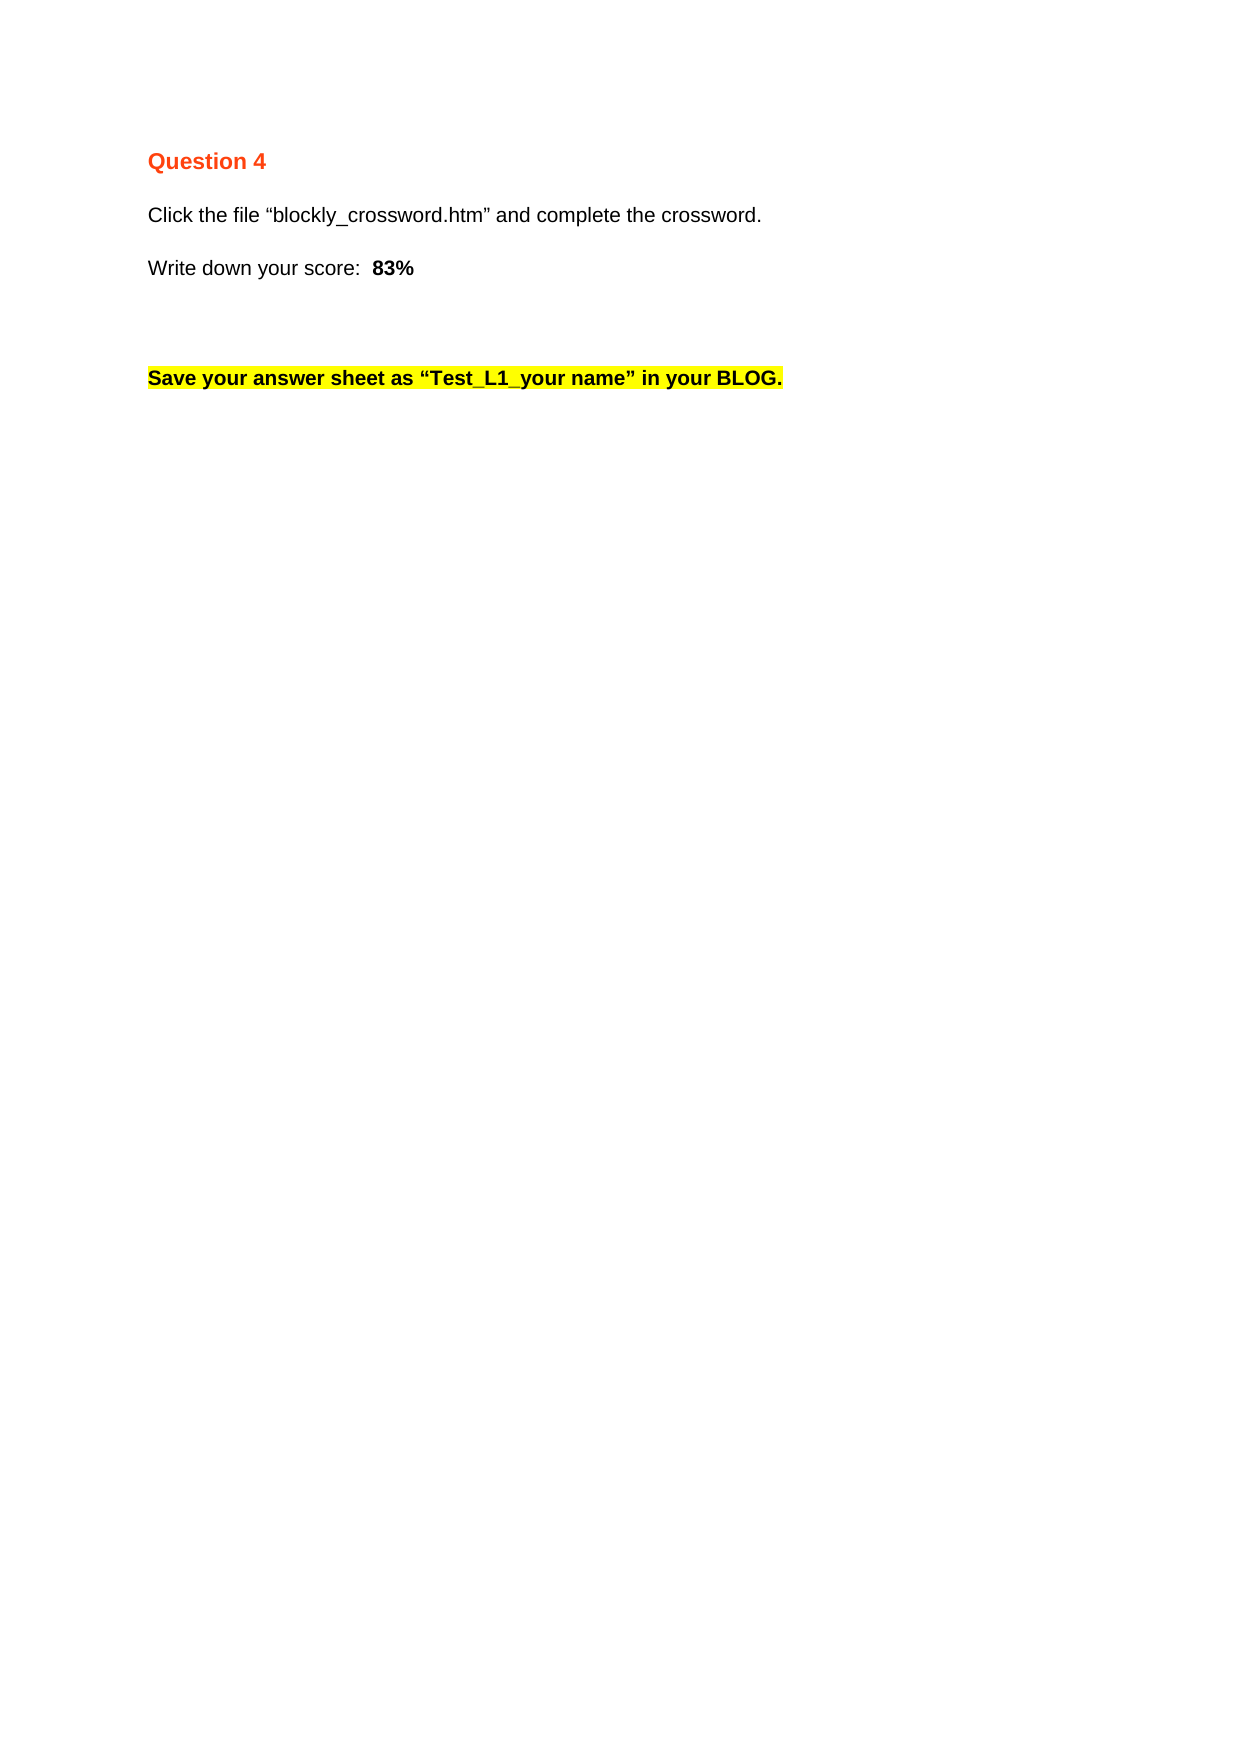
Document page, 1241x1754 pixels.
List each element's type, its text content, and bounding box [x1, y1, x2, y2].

text Question 4 [148, 148, 1093, 174]
text Write down your score: 83% [148, 255, 1093, 279]
text Click the file “blockly_crossword.htm” and complete the crossword. [148, 203, 1093, 227]
text Save your answer sheet as “Test_L1_your name” in your BLOG. [148, 366, 1093, 389]
